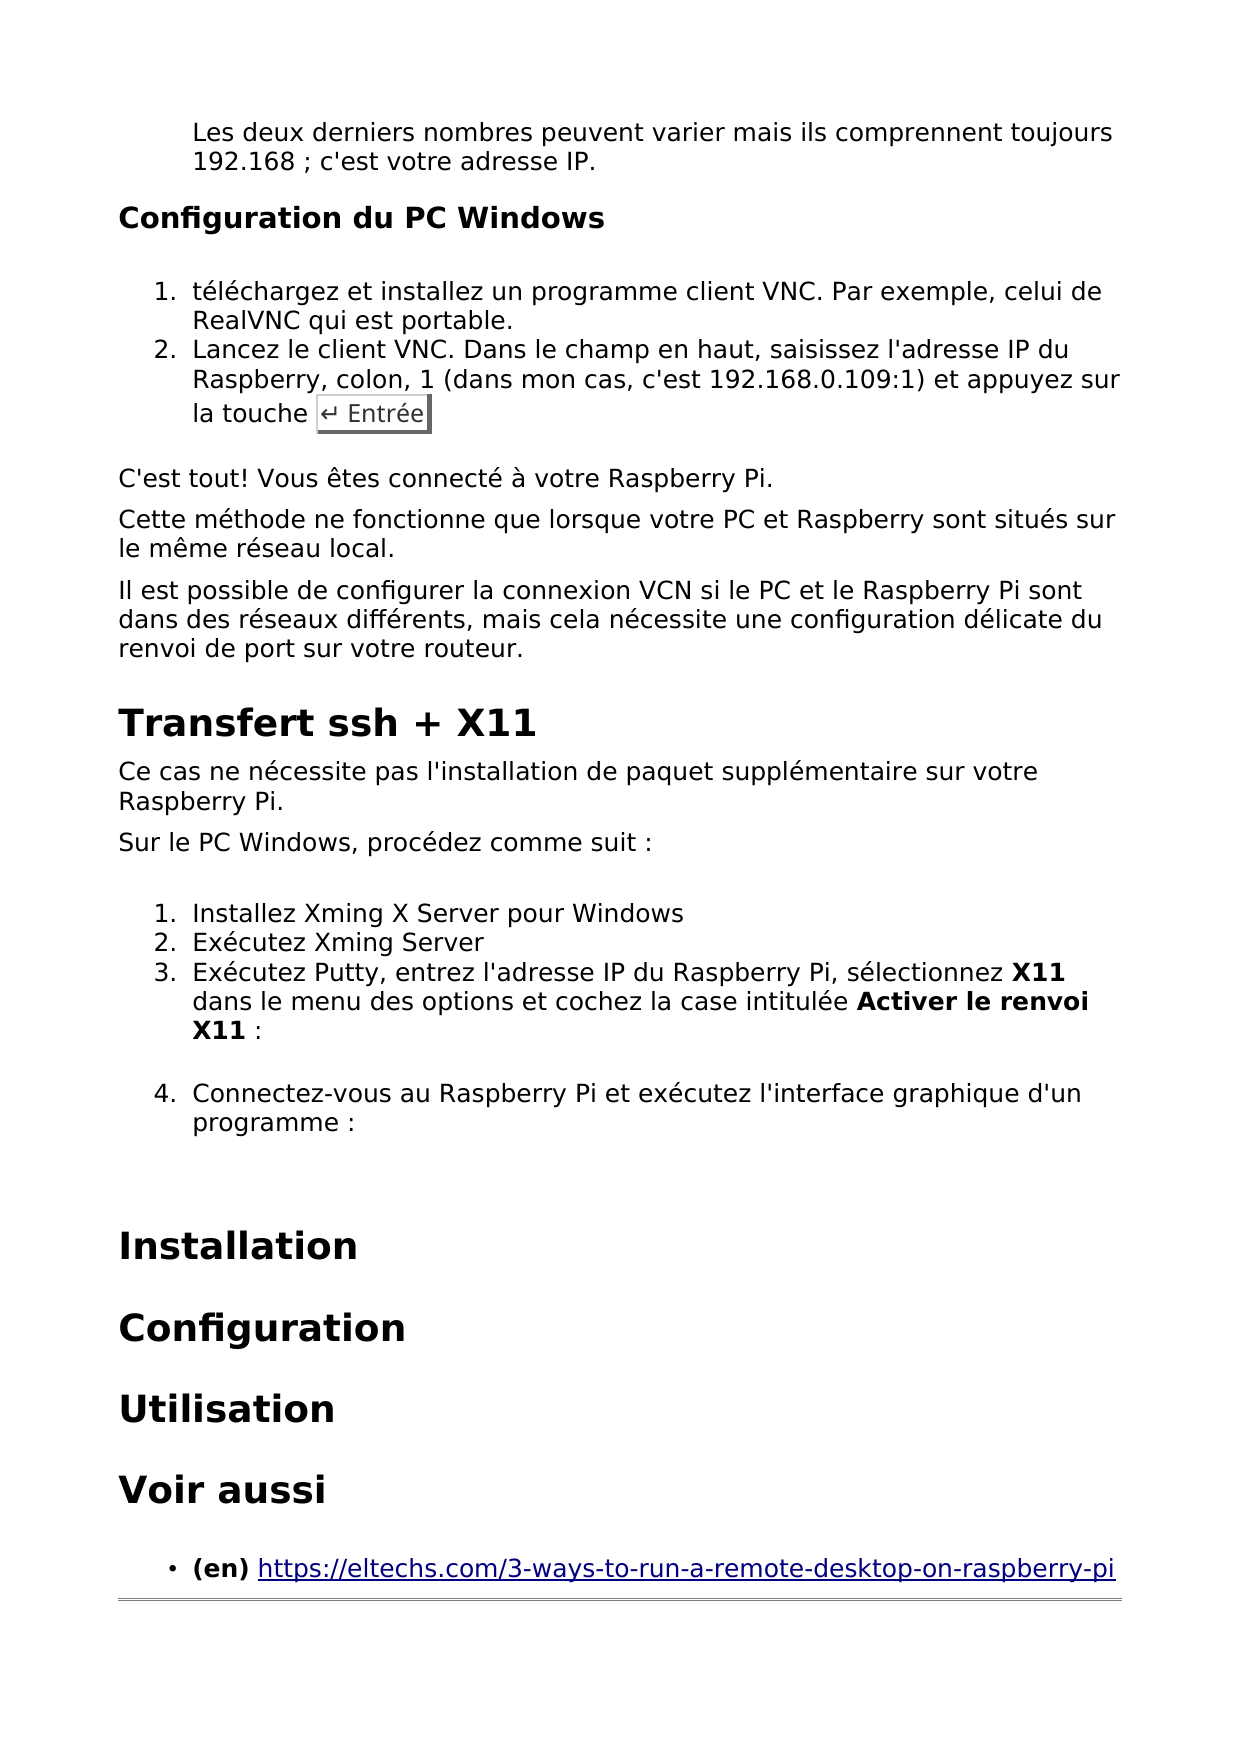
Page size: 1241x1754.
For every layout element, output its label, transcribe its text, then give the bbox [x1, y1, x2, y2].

list Exécutez Putty, entrez l'adresse IP du Raspberry Pi, sélectionnez X11 dans le menu des options et cochez la case intitulée Activer le renvoi X11 : [177, 958, 1122, 1079]
subtitle Utilisation [118, 1387, 1122, 1431]
subtitle Voir aussi [118, 1468, 1122, 1512]
list téléchargez et installez un programme client VNC. Par exemple, celui de RealVNC qui est portable. [177, 277, 1122, 336]
list Exécutez Xming Server [177, 929, 1122, 958]
subtitle Transfert ssh + X11 [118, 701, 1122, 745]
list Lancez le client VNC. Dans le champ en haut, saisissez l'adresse IP du Raspberry, colon, 1 (dans mon cas, c'est 192.168.0.109:1) et appuyez sur la touche ↵ Entrée [177, 336, 1122, 434]
text Il est possible de configurer la connexion VCN si le PC et le Raspberry Pi sont dans des réseaux différents, mais cela nécessite une configuration délicate du renvoi de port sur votre routeur. [118, 576, 1122, 664]
list (en) https://eltechs.com/3-ways-to-run-a-remote-desktop-on-raspberry-pi [177, 1554, 1122, 1583]
text Cette méthode ne fonctionne que lorsque votre PC et Raspberry sont situés sur le même réseau local. [118, 506, 1122, 564]
subtitle Configuration du PC Windows [118, 201, 1122, 235]
text C'est tout! Vous êtes connecté à votre Raspberry Pi. [118, 464, 1122, 493]
subtitle Installation [118, 1225, 1122, 1269]
subtitle Configuration [118, 1306, 1122, 1350]
list Les deux derniers nombres peuvent varier mais ils comprennent toujours 192.168 ; c'est votre adresse IP. [177, 118, 1122, 176]
text Sur le PC Windows, procédez comme suit : [118, 828, 1122, 857]
list Connectez-vous au Raspberry Pi et exécutez l'interface graphique d'un programme : [177, 1079, 1122, 1171]
list Installez Xming X Server pour Windows [177, 899, 1122, 929]
text Ce cas ne nécessite pas l'installation de paquet supplémentaire sur votre Raspberry Pi. [118, 757, 1122, 816]
